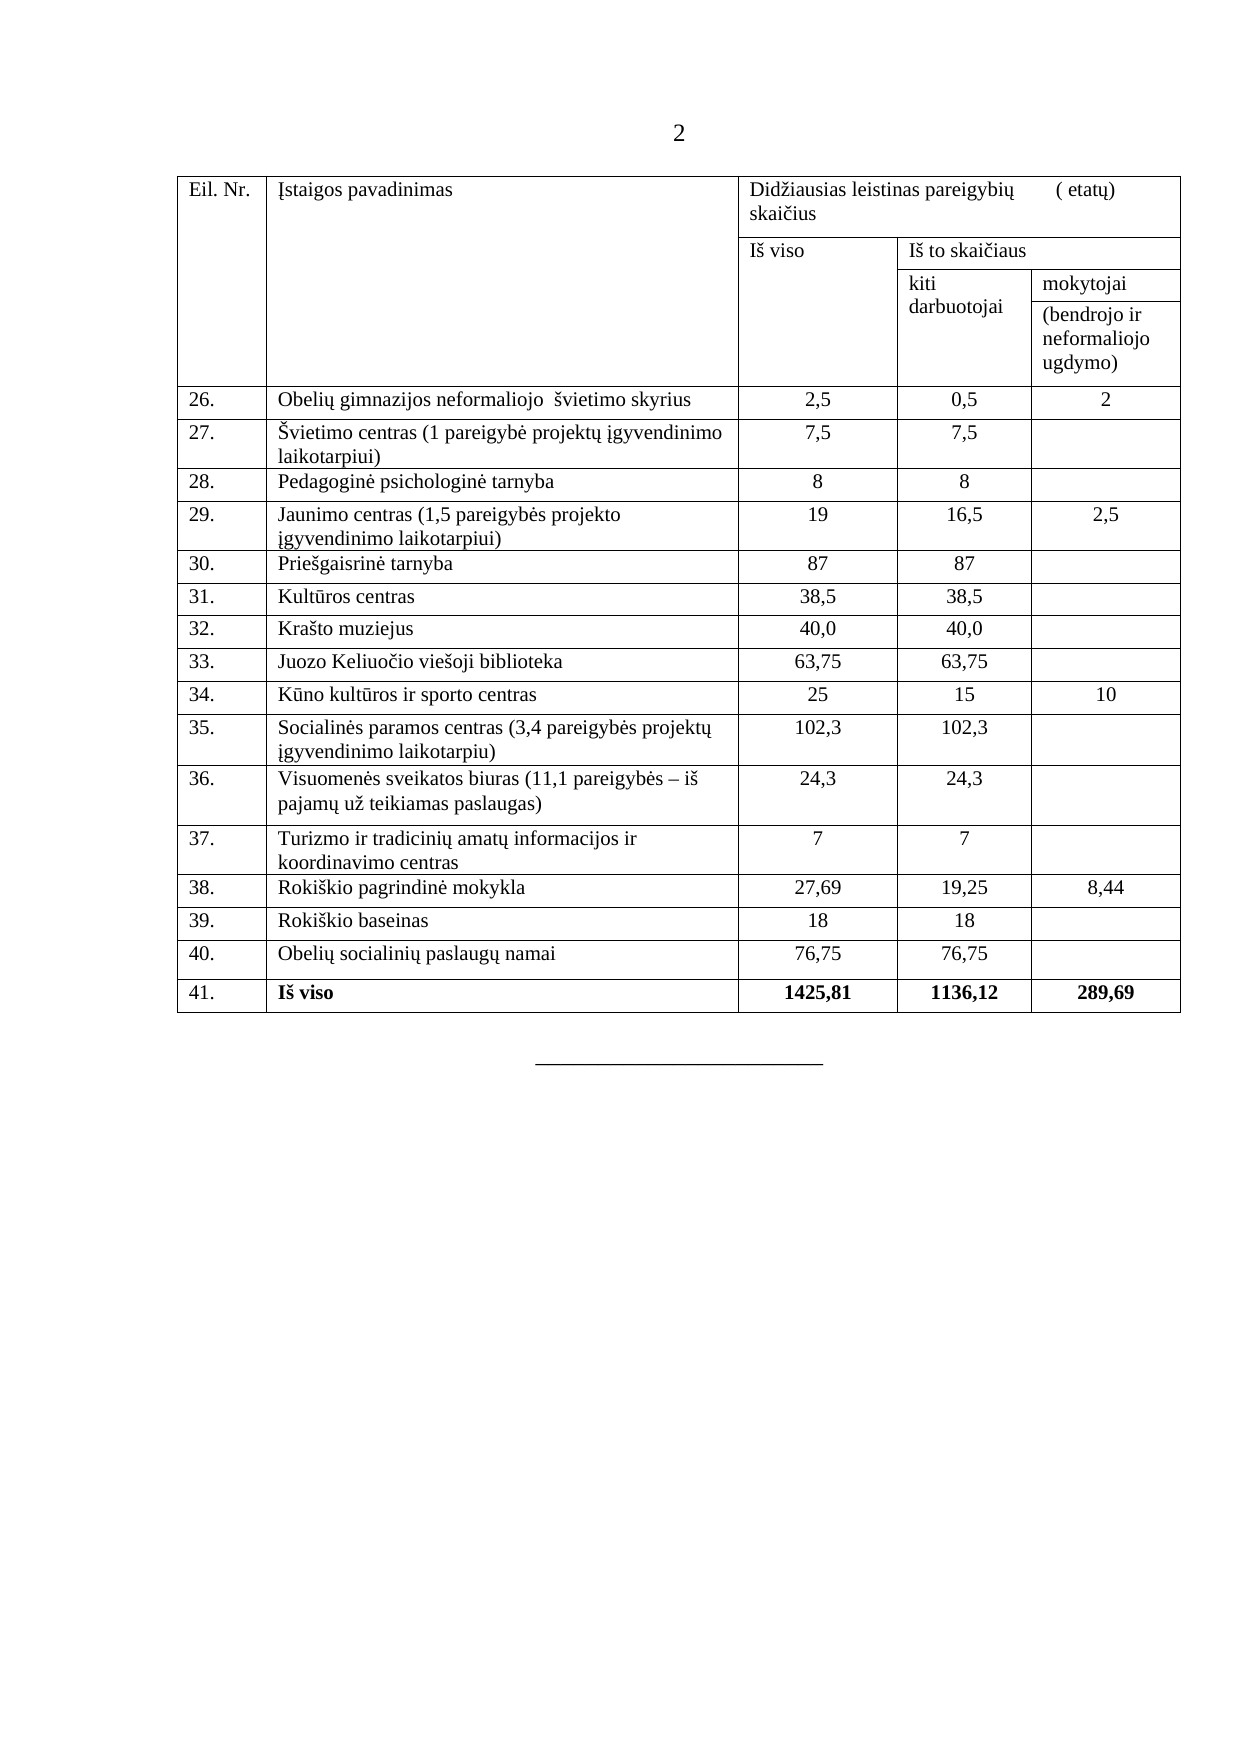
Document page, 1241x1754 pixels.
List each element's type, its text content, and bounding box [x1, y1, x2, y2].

table_cell Krašto muziejus [267, 616, 738, 648]
table_cell [1032, 469, 1180, 501]
table_cell 25 [739, 682, 897, 714]
table_cell Eil. Nr. [178, 177, 266, 386]
table_cell 41. [178, 980, 266, 1012]
table_cell [1032, 826, 1180, 874]
table_cell 10 [1032, 682, 1180, 714]
table_cell Rokiškio pagrindinė mokykla [267, 875, 738, 907]
table_cell Pedagoginė psichologinė tarnyba [267, 469, 738, 501]
table_cell 36. [178, 766, 266, 825]
table_cell [1032, 766, 1180, 825]
table_cell Rokiškio baseinas [267, 908, 738, 939]
table_cell 27,69 [739, 875, 897, 907]
table_cell 33. [178, 649, 266, 681]
table_cell 24,3 [739, 766, 897, 825]
table_cell Kūno kultūros ir sporto centras [267, 682, 738, 714]
table_cell 40. [178, 941, 266, 979]
table_cell 2 [1032, 387, 1180, 418]
table_cell Įstaigos pavadinimas [267, 177, 738, 386]
table_cell 32. [178, 616, 266, 648]
table_cell 28. [178, 469, 266, 501]
table_cell 2,5 [1032, 502, 1180, 550]
table_cell [1032, 941, 1180, 979]
table_cell Didžiausias leistinas pareigybių ( etatų) skaičius [739, 177, 1180, 237]
table_cell 87 [739, 551, 897, 582]
table_cell 19 [739, 502, 897, 550]
table_cell Priešgaisrinė tarnyba [267, 551, 738, 582]
table_cell kiti darbuotojai [898, 270, 1031, 386]
table_cell [1032, 584, 1180, 615]
table_cell 38,5 [898, 584, 1031, 615]
table_cell Kultūros centras [267, 584, 738, 615]
table_cell Visuomenės sveikatos biuras (11,1 pareigybės – iš pajamų už teikiamas paslaugas) [267, 766, 738, 825]
table_cell Iš to skaičiaus [898, 238, 1180, 269]
table_cell 8 [739, 469, 897, 501]
table_cell 35. [178, 715, 266, 765]
table_cell 76,75 [739, 941, 897, 979]
table_cell 37. [178, 826, 266, 874]
table_cell 30. [178, 551, 266, 582]
table_cell 38,5 [739, 584, 897, 615]
table_cell 0,5 [898, 387, 1031, 418]
table_cell 29. [178, 502, 266, 550]
table_cell 63,75 [739, 649, 897, 681]
table_cell Obelių gimnazijos neformaliojo švietimo skyrius [267, 387, 738, 418]
table_cell Jaunimo centras (1,5 pareigybės projekto įgyvendinimo laikotarpiui) [267, 502, 738, 550]
table_cell 31. [178, 584, 266, 615]
table_cell 7 [898, 826, 1031, 874]
table_cell [1032, 551, 1180, 582]
table_cell 7,5 [898, 420, 1031, 468]
table_cell [1032, 649, 1180, 681]
table_cell Iš viso [739, 238, 897, 386]
table_cell 26. [178, 387, 266, 418]
table_cell 18 [739, 908, 897, 939]
table_cell 15 [898, 682, 1031, 714]
table_cell Turizmo ir tradicinių amatų informacijos ir koordinavimo centras [267, 826, 738, 874]
table_cell 27. [178, 420, 266, 468]
table_cell Švietimo centras (1 pareigybė projektų įgyvendinimo laikotarpiui) [267, 420, 738, 468]
table_cell 102,3 [739, 715, 897, 765]
table_cell 24,3 [898, 766, 1031, 825]
table_cell 8,44 [1032, 875, 1180, 907]
table_cell 40,0 [898, 616, 1031, 648]
table_cell 1136,12 [898, 980, 1031, 1012]
table_cell [1032, 715, 1180, 765]
table_cell [1032, 616, 1180, 648]
table_cell [1032, 908, 1180, 939]
table_cell 76,75 [898, 941, 1031, 979]
table_cell 87 [898, 551, 1031, 582]
table_cell 1425,81 [739, 980, 897, 1012]
table_cell 38. [178, 875, 266, 907]
table_cell Socialinės paramos centras (3,4 pareigybės projektų įgyvendinimo laikotarpiu) [267, 715, 738, 765]
table_cell Obelių socialinių paslaugų namai [267, 941, 738, 979]
table_cell Juozo Keliuočio viešoji biblioteka [267, 649, 738, 681]
table_cell 18 [898, 908, 1031, 939]
table_cell 19,25 [898, 875, 1031, 907]
table_cell 39. [178, 908, 266, 939]
table_cell 40,0 [739, 616, 897, 648]
table_cell (bendrojo ir neformaliojo ugdymo) [1032, 302, 1180, 386]
table_cell 7 [739, 826, 897, 874]
table_cell [1032, 420, 1180, 468]
table_cell 289,69 [1032, 980, 1180, 1012]
table_cell 2,5 [739, 387, 897, 418]
table_cell Iš viso [267, 980, 738, 1012]
table_cell mokytojai [1032, 270, 1180, 301]
table_cell 102,3 [898, 715, 1031, 765]
table_cell 7,5 [739, 420, 897, 468]
table_cell 63,75 [898, 649, 1031, 681]
table_cell 8 [898, 469, 1031, 501]
table_cell 34. [178, 682, 266, 714]
table_cell 16,5 [898, 502, 1031, 550]
text _______________________ [177, 1039, 1181, 1068]
